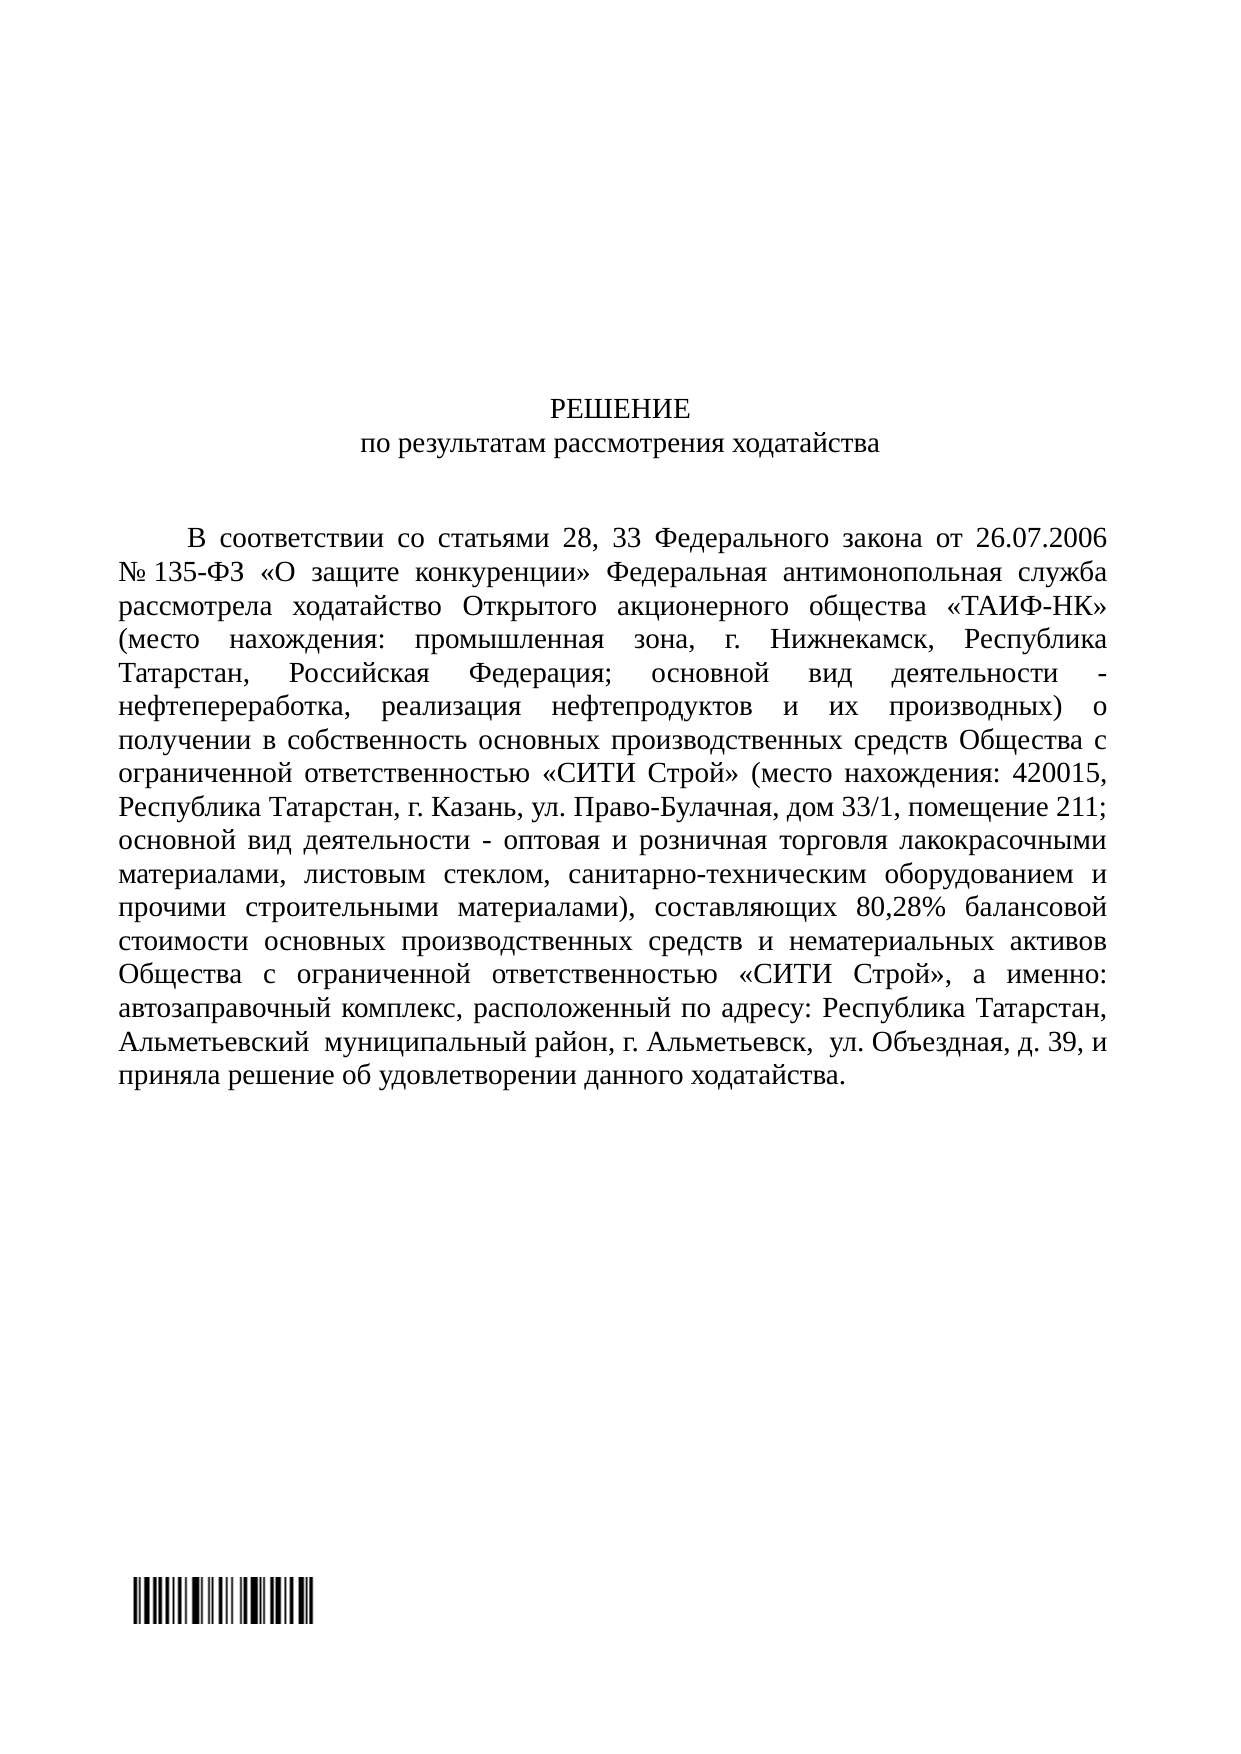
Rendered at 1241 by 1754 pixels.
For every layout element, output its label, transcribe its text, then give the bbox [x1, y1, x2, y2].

text РЕШЕНИЕ [118, 391, 1122, 425]
text по результатам рассмотрения ходатайства [118, 425, 1122, 458]
text В соответствии со статьями 28, 33 Федерального закона от 26.07.2006 № 135-ФЗ «О защите конкуренции» Федеральная антимонопольная служба рассмотрела ходатайство Открытого акционерного общества «ТАИФ-НК» (место нахождения: промышленная зона, г. Нижнекамск, Республика Татарстан, Российская Федерация; основной вид деятельности - нефтепереработка, реализация нефтепродуктов и их производных) о получении в собственность основных производственных средств Общества с ограниченной ответственностью «СИТИ Строй» (место нахождения: 420015, Республика Татарстан, г. Казань, ул. Право-Булачная, дом 33/1, помещение 211; основной вид деятельности - оптовая и розничная торговля лакокрасочными материалами, листовым стеклом, санитарно-техническим оборудованием и прочими строительными материалами), составляющих 80,28% балансовой стоимости основных производственных средств и нематериальных активов Общества с ограниченной ответственностью «СИТИ Строй», а именно: автозаправочный комплекс, расположенный по адресу: Республика Татарстан, Альметьевский муниципальный район, г. Альметьевск, ул. Объездная, д. 39, и приняла решение об удовлетворении данного ходатайства. [118, 521, 1108, 1091]
picture [118, 1577, 331, 1624]
